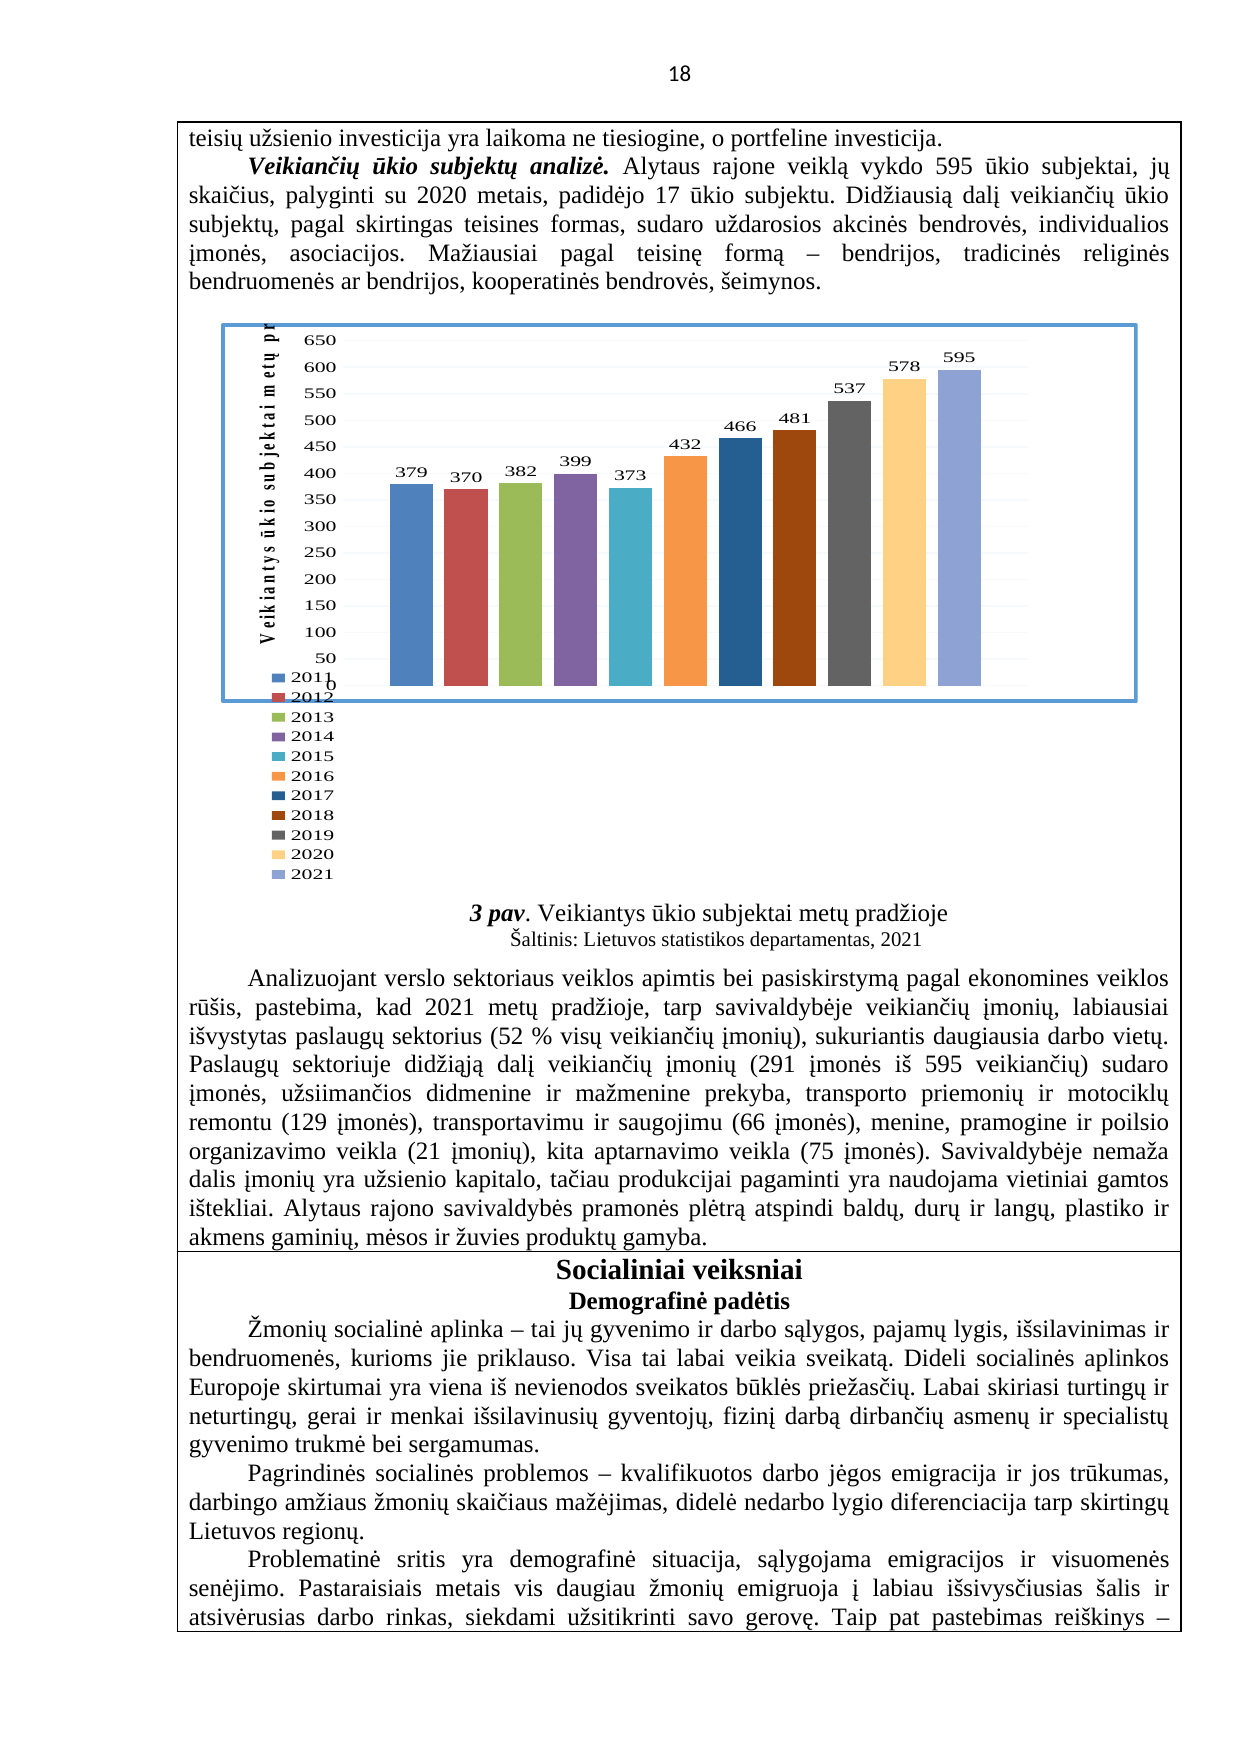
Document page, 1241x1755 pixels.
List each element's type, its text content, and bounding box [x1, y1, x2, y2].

table_cell Socialiniai veiksniai Demografinė padėtis Žmonių socialinė aplinka – tai jų gyvenimo ir darbo sąlygos, pajamų lygis, išsilavinimas ir bendruomenės, kurioms jie priklauso. Visa tai labai veikia sveikatą. Dideli socialinės aplinkos Europoje skirtumai yra viena iš nevienodos sveikatos būklės priežasčių. Labai skiriasi turtingų ir neturtingų, gerai ir menkai išsilavinusių gyventojų, fizinį darbą dirbančių asmenų ir specialistų gyvenimo trukmė bei sergamumas. Pagrindinės socialinės problemos – kvalifikuotos darbo jėgos emigracija ir jos trūkumas, darbingo amžiaus žmonių skaičiaus mažėjimas, didelė nedarbo lygio diferenciacija tarp skirtingų Lietuvos regionų. Problematinė sritis yra demografinė situacija, sąlygojama emigracijos ir visuomenės senėjimo. Pastaraisiais metais vis daugiau žmonių emigruoja į labiau išsivysčiusias šalis ir atsivėrusias darbo rinkas, siekdami užsitikrinti savo gerovę. Taip pat pastebimas reiškinys – „Protų nutekėjimas“. Kiekvienais metais matomas vis didesnis lietuvių, norinčių ar besiruošiančių studijuoti ir dirbti svetur, skaičius. Remiantis 2021 m. Lietuvos statistikos departamento duomenimis, 2021 m. pradžioje Lietuvoje preliminariai gyveno 2 795 175 gyventojai. Gyventojų skaičius, mažėjęs kiekvienais metais, stabilizavosi ir net padidėjo 1 000 gyventojų, palyginus su praėjusiais metais. Tam įtakos turėjo Jungtinės Karalystės išstojimas iš Europos Sąjungojos ir COVID-19 pandemija. Iki šių metų gyventojų mažėdavo dėl įvairių veiksnių: neigiamo gyventojų gimstamumo, mirtingumo, emigracijos. 4 pav. Alytaus rajono gyventojų kaita 2011–2021 metais, metų pradžioje Šaltinis: Lietuvos statistikos departamentas, 2021 Remiantis 4 pav., galima teigti, kad 2011-2021 metų laikotarpiu gyventojų skaičius mažėjo, tik 2019 m. buvo šiek tiek padidėjęs. 2021 m. pradžioje Alytaus rajone pagal Lietuvos statistikos departamento duomenis buvo 25837 gyventojai, o 2021 m. liepos 1 d. duomenimis buvo 25657. 5 pav. Gimusiųjų ir mirusiųjų kaita 2012–2020 metais Šaltinis: Lietuvos statistikos departamentas, 2021 Gyventojų gimstamumas Lietuvoje, po truputį didėjęs 2005–2009 m., pastaraisiais metais stabilizavosi, o 2020 m. vėl sumažėjo. Natūrali gyventojų kaita Lietuvoje yra neigiama. 2020 m. suminis gimstamumo indeksas buvo 1,60 (2000 m. – 1,39, 2005 m. – 1,29, 2010 m. – 1,5, 2015 m. – 1,70). Per visą analizuojamą laikotarpį išliko neigiama natūrali gyventojų kaita, kadangi mirusiųjų gyventojų skaičius viršijo gimusiųjų skaičių. Mirusiųjų skaičius 2020 m. lyginant su 2012 metais sumažėjo 28 asmenimis (žr. 5 pav.). Lyginant su praėjusiais metais mirusiųjų skaičius sumažėjo 20 asmenimis. Gimusių vaikų skaičius, lyginant 2019 m. ir 2020 m. sumažėjo 9 vaikais. Švietimas Švietimas – prioritetinė valstybės remiama sritis. Švietimo sistemos paslaugų apimtį ir įvairumą lemia ekonominių ir demografinių procesų kaita. Alytaus rajono savivaldybėje pastebimas vaikų mažėjimas, dėl šios priežasties mažėja ir švietimo įstaigų apkrovimas bei daugelis mokyklų dėl vaikų trūkumo, neišnaudoja savo potencialo ir tampa nuostolingos. Alytaus rajone veikia 6 gimnazijos (Krokialaukio Tomo Noraus-Naruševičiaus, Simno, Butrimonių, Daugų Vlado Mirono, Miroslavo, Pivašiūnų), 2 pagrindinio ugdymo ir daugiafunkciai skyriai (Punios, Alovės), 1 specialioji mokykla (Simno specialioji mokykla), 1 neformaliojo ugdymo įstaiga (Meno ir sporto mokykla), 6 ikimokyklinio ugdymo skyriai (Venciūnų, Miroslavo, Butrimonių, Daugų, Simno, Makniūnų). 6 pav. Mokinių skaičiaus kaita 2012–2020 metais, rugsėjo 1 d. Šaltinis: Alytaus rajono savivaldybės administracija, 2022 Kiekvienais metais iki 2020 m. rugsėjo mėn. rajono mokyklose mažėjo mokinių. Tačiau tikimasi, kad stabilizuojasi ir 2021 m. rugsėjo 1 d. bendrojo ugdymo mokyklose buvo 1373 mokiniai, 86 priešmokyklinio ugdymo ir 276 ikimokyklinio ugdymo vaikai (žr. 6 pav.). Įsteigus papildomas ikimokyklinio ugdymo grupes pagal ikimokyklinio ugdymo programą ugdomų vaikų skaičius nuo 2012 m. ugdomų 140 vaikų padidėjo iki 276 vaikų 2021 metais. 2021 m. Valstybinį lietuvių kalbos ir literatūros egzaminą laikiusių Alytaus rajono gimnazijų abiturientų rezultatai geresni nei pernai ir yra arti šalies vidurkio. Aukščiausiu 100 balų įvertintų abiturientų – yra ir Alytaus rajono abiturientų. Valstybinį lietuvių kalbos ir literatūros egzaminą laikė 44 rajono gimnazijų abiturientai. Aukščiausią 100 balų įvertinimą gavo trys Daugų Valdo Mirono gimnazijos abiturientai, keturi įvertinti nuo 86 iki 99 balų. Nuo 36 iki 85 balų gavo 38,64 proc. abiturientų, o nuo 16 iki 35 – 36,36 proc. Šiais metais valstybinio lietuvių kalbos ir literatūros egzamino bendras rezultatas geresnis nei pernai, neišlaikiusių procentas tik 0,45 didesnis už šalies vidurkį. Egzamino neišlaikė 4 rajono abiturientai, tai yra 9,09 proc., šalyje neišlaikė 1440 arba 8,64 proc. Daugiausiai egzaminą laikė ir geriausiai išlaikė Daugų gimnazijos abiturientai. Laikė 12, rezultato vidurkis 63,67 proc. Deja, šiais metais prasčiau sekėsi Simno gimnazijai – joje egzamino įvertinimo vidurkis 27,63 proc., 2 iš 4 rajone jo neišlaikiusių yra šios gimnazijos mokiniai. Valstybinius egzaminus laikė 130 abiturientų (skaičiuojant su besimokančiais Daugų technologijų ir verslo mokykloje). Matematikos valstybinį brandos egzaminą rajone pasirinko laikyti 42 mokiniai, lietuvių kalbos ir literatūros – 44, anglų kalbos – 42, istorijos – 22, biologijos – 10, geografijos – 14, informacinių technologijų – 6, fizikos – 6, chemijos 2 abiturientai. Mokyklinius lietuvių kalbos ir literatūros egzaminus Alytaus rajone laikė 86 abiturientai, menų – 7, technologijų – 83. Aukščiausiais įvertinimais atskirus egzaminus išlaikė keturi rajono moksleiviai. Jiems ir dar vienam moksleiviui, pasiekusiam itin aukštus pasiekimus moksle, Daugų Vlado Mirono gimnazijos abiturientams Miglei Venckutei, Viktorijai Kilmanaitei, Karoliui Kilmoniui, Evelinai Baležentytei bei Simno gimnazijos abiturientui Mantui Vansauskui, skirtos savivaldybės premijos - po 290 eurų. Paskelbus brandos egzaminų rezultatus paaiškėjo, kad Alytaus rajono abiturientai valstybinius brandos egzaminus išlaikė gerai, Alytaus rajono savivaldybės mokinių laikytų egzaminų rezultatų vidurkis daugelyje dalykų panašus į šalies vidurkį. Alytaus rajono abiturientai geriausiai laikė lietuvių kalbos valstybinį egzaminą. Trijų abiturientų iš Daugų Vlado Mirono gimnazijos lietuvių kalbos žinios įvertintos 100 balų. 100 balų įvertinimą gavo ir viena šios gimnazijos abiturientė, laikydama anglų kalbos valstybinį egzaminą. Šį valstybinį brandos egzaminą išlaikė visi 42 jį pasirinkę mūsų rajono abiturientai. 80,95 proc. moksleivių už anglų kalbos egzaminą gavo įvertinimą gerai ir labai gerai. Geri ir istorijos egzamino rezultatai. Visi pasirinkusieji istorijos egzaminą jį išlaikė. Įvertinimų vidurkis – 47,09 balo, bendras šalies vidurkis – 48,83 balo. Gerai ir labai gerai istorijos egzaminą išlaikė 63,64 proc. rajono abiturientų. Taip pat visi Alytaus rajono abiturientai išlaikė valstybinius biologijos, chemijos, geografijos, fizikos egzaminus. Sunkiausia, kaip ir visoje Lietuvoje, įveikiamas buvo matematikos egzaminas. Alytaus rajone jo neišlaikė 19,05 proc. pasirinkusiųjų, Lietuvoje – 15,22 proc. Ne visiems sėkmingas buvo informacinių technologijų valstybinis egzaminas. Jo neišlaikė 1 iš 6 laikiusiųjų. Visgi, vienas Simno gimnazijos abiturientas buvo įvertintas 100 balų. 2021 m. rajone vidurinį išsilavinimą įgijo 83 abiturientai, besimokantys Alytaus rajono gimnazijose. Iš jų 25 įstojo į universitetus ir 9 į kolegijas. Iš viso į aukštąsias mokyklas įstojo 41% abiturientų, 21 abiturientas arba 25% įstojo į profesines mokyklas. 2021 m. likę abiturientai arba 34% pasirinko tarnybą kariuomenėje arba pradėjo dirbti. 2021 m. rajone pagrindinį išsilavinimą įgijo 121 dešimtokas. Užimtumas Darbo biržos nuo 2018 m. spalio 1 d. tapo viena įstaiga – Užimtumo tarnyba prie Lietuvos Respublikos socialinės apsaugos ir darbo ministerijos. Gruodžio 1 d. šalyje buvo registruota 175,9 tūkst. darbo neturinčių asmenų – 7,3 proc. arba 13,8 tūkst. mažiau negu prieš mėnesį. Palyginti su 2020 m. gruodžio 1 d. bedarbių skaičius mažėjo 34 proc. arba 90,7 tūkst. Registruotas nedarbas šalyje lapkritį mažėjo 0,8 proc. punkto ir gruodžio 1 d. buvo 10,1 proc. Palyginti su praėjusių metų gruodžio 1 d. registruotas nedarbas sumažėjo 5,4 proc. punkto. Lapkričio mėnesį registruoto nedarbo rodikliai mažėjo beveik visose šalies savivaldybėse, išskyrus Neringą, kur augo 0,3 proc. punkto, Pakruojį (+0,2 proc. punkto) ir Raseinius (nepakito). Didžiausias mažėjimas fiksuotas Biržų (1,5 proc. punkto) ir Panevėžio miesto bei rajono (po 1,2 proc. punkto) savivaldybėse. Lapkričio mėnesį darbo ieškantys asmenys galėjo rinktis iš 51,6 tūkst. laisvų darbo vietų – 8,1 proc. mažiau nei spalį. Lapkričio pabaigoje registruotų laisvų darbo vietų buvo 17,1 tūkst. Daugiausia darbo pasiūlymų per lapkritį buvo registruota sunkiasvorių sunkvežimių ir krovinių transporto priemonių vairuotojams, krovikams, biurų, viešbučių ir kitų įstaigų valytojams, kambarinėms ir pagalbininkams, parduotuvių pardavėjams, nekvalifikuotiems apdirbimo pramonės darbininkams, virėjams, pakuotojams, lengvųjų automobilių, taksi ir furgonų vairuotojams, kepėjams ir konditeriams, statybininkams montuotojams. Užimtumas lapkritį suteiktas 30,6 tūkst. darbo ieškančių asmenų, tai yra 9,5 proc. mažiau nei spalį. 18,5 tūkst. suteiktos tarpininkavimo įdarbinant paslaugos – 9,1 proc. mažiau nei spalį. 2,6 tūkst. – pradėjo dalyvauti aktyvios darbo rinkos politikos priemonėse. Po 1,1 tūkst. darbo neturinčių asmenų suteikta pagalba per remiamojo įdarbinimo arba paramos mokymuisi priemones. 9,5 tūkst. – pradėjo savarankišką veiklą įsigiję verslo liudijimus, spalį savarankišką veiklą pagal verslo liudijimus pradėjo 10,5 tūkst. Lapkritį į Užimtumo tarnybos klientų aptarnavimo skyrius kreipėsi 21,6 tūkst. darbo neturinčių asmenų, tai yra 1,4 tūkst. arba 6,2 proc. mažiau nei spalį. Palyginti su 2020 m. lapkričiu darbo neturinčių asmenų registravosi 15,2 proc. mažiau. Statistikos departamento duomenimis nedarbo lygis šalyje, išaugęs per ekonominę krizę, kasmet mažėjo, tačiau pandemija COVID-19 lėmė nedarbo lygio pakilimą. 2020 metais jis buvo apie 8,5 proc. Atitinkamai kasmet didėja užimtumo lygis, paskutiniais metais nukritęs tik per 0,5 proc. [178, 1252, 1180, 1631]
table_header Ekonominiai veiksniai. Lietuvos ekonomikos raida ir perspektyvos Įsibėgėjant vakcinacijai pasaulio ekonomika atsigauna. Prognozuojama, kad ji šiais metais turėtų augti 6, o kitais metais – 4,9 proc. Tačiau šalių ekonomikų atsigavimas nėra tolygus – dėl skirtingų vakcinacijos tempų ir teikiamos fiskalinės paramos apimties atsigavimo raida valstybėse skiriasi. Išsivysčiusioms valstybėms, paskiepijusioms beveik pusę savo populiacijos, numatomas grįžimas į prieš pandemiją prognozuotą augimo lygį 2022 m., o besivystančioms valstybėms, paskiepijusioms tik apie dešimtadalį savo populiacijos ir turinčioms ribotas fiskalinio skatinimo galimybes, dėl atsinaujinančių COVID-19 protrūkių jis užtruks gerokai ilgiau. Kadangi pasaulio ekonomika visiškai galės atsigauti tik tada, kai pandemijos plitimas bus sustabdytas visame pasaulyje, COVID-19 ir toliau yra pagrindinė grėsmė pasaulio ekonomikos atsigavimui. Tad lėtesnis, nei tikimasi, vakcinacijos tempas ir galimos naujos vakcinoms atsparios COVID-19 atmainos bei jų protrūkiai tebėra įvardijami kaip pagrindinės rizikos dabar numatomam pasaulio ekonomikos atsigavimui. Besitęsianti COVID-19 pandemija taip pat apsunkina ir kitų pasaulio ekonomikoje susidariusių disbalansų normalizavimąsi. Pavyzdžiui, per pandemiją susidarę tiekimo grandinių trikdžiai neleidžia išspręsti žaliavų trūkumo problemos, kuri buvo įvardijama tarp svarbiausių veiksnių, nulėmusių lėtesnį, nei tikėtasi, didžiausių pasaulio ekonomikų – JAV ir Kinijos – augimą šių metų antrąjį ketvirtį. Pažymėtini ir valstybių skolos tvarumo iššūkiai: viena vertus, norint išvengti įmonių bankrotų bangos besitęsiant pandemijai, valstybėms svarbu per anksti nenutraukti fiskalinės paramos, kita vertus, gali apsunkinti didelį įsiskolinimą turinčių vyriausybių ir įmonių galimybes suvaldyti savo skolas ir su jomis susijusias sąnaudas ateityje, pagrindinėms pasaulio ekonomikoms perėjus į ciklinio pakilimo etapą ir palūkanų normoms ėmus normalizuotis. Visa tai per tarptautinės prekybos ir finansinius ryšius veikia ekonominį aktyvumą ir Lietuvoje. Antrasis karantinas nesustabdė Lietuvos ekonomikos plėtros. Tiek pirmąjį, tiek antrąjį ketvirčiais fiksuotas ekonomikos augimas rodo, kad Lietuvos įmonės sugebėjo tinkamai pasirengti naujai pandemijos bangai. Pasinaudodami atveriamose pagrindinių prekybos partnerių ekonomikose atsigaunančia paklausa, Lietuvos eksportuotojai toliau didino pardavimų apimtį užsienio rinkose. Nors prie eksporto augimo daugiausia prisidėjo chemijos ir baldų pramonėje gaminama produkcija, eksporto apimtį didino ir daugelis kitų apdirbamosios gamybos šakų. Šių metų antrąjį ketvirtį daugelio jų gamybos apimtis buvo didžiausia nuo duomenų skelbimo pradžios. Sėkminga plėtra užsienio rinkose, gera įmonių finansinė padėtis ir iki aukštumų pakilęs gamybos pajėgumų panaudojimo lygis teigiamai veikė įmonių lūkesčius, o tai paskatino privačiojo sektoriaus investicijų atsigavimą. Prasidėjus pandemijai sumenkusi užsienio paklausa ir neapibrėžtumas dėl pasaulio ekonomikos raidos lėmė nemenką investicijų krytį. Nors 2020 m. antrąjį pusmetį investicijos pradėjo atsigauti, jas daugiausia skatino valstybinis sektorius ir tik nuo šių metų pradžios daugiau investuoti pradėjo ir privatusis sektorius. Palanki eksportuojančiojo sektoriaus raida sudarė sąlygas išlikti darbuotojams palankiai darbo rinkos raidai. Tai kartu su kitų veiklų atsivėrimu bei valdžios sektoriaus sprendimais didino namų ūkių disponuojamąsias pajamas ir gerino namų ūkių lūkesčius. Visi šie veiksniai prisidėjo prie didesnio namų ūkių vartojimo, augusio tiek šių metų pirmąjį, tiek antrąjį ketvirčiais. Tiesa, net ir stipriai sumažėjus karantino suvaržymams, o namų ūkių disponuojamosioms pajamoms reikšmingai tebeviršijant išlaidas, namų ūkiai šių metų antrąjį ketvirtį tik gana nuosaikiai padidino vartojimo išlaidas, kartu, Lietuvos banko vertinimu, istorinėse aukštumose palaikydami taupymo normą. Augant ekonomikai gerėja padėtis ir darbo rinkoje. Po kryčio 2020 m. nuo šių metų pradžios dirbančiųjų skaičius šalyje auga, o metų viduryje jis pasiekė ir prieš pandemiją stebėtą lygį. Tiesa, darbo vietų kūrimas įvairiose ekonominėse veiklose skiriasi. Mažiau pandemijos paveiktose veiklose, pavyzdžiui, informacijos ir ryšių, transporto ir saugojimo, apdirbamosios gamybos veiklose, darbuotojų skaičius didėjo jau šių metų pradžioje, o labiau paveiktose veiklose, pavyzdžiui, apgyvendinimo ir maitinimo paslaugų veikloje, jis pradėjo atsigauti tik šių metų antrąjį ketvirtį, t. y. po to, kai buvo pradėti mažinti šioms veikloms taikomi karantino ribojimai. Vėl pradėjusi didėti darbuotojų samda vis labiau ryškina dar prieš pandemiją iškilusią darbuotojų stygiaus problemą. O tai yra viena svarbiausių priežasčių, lėmusių ir itin spartų darbo užmokesčio kilimą. Nors vidutinis darbo užmokestis šalyje gana sparčiai didėjo ir prieš pandemiją, po pirmojo karantino jis dar sparčiau kilo – nuo 2020 m. trečiojo ketvirčio tiek privačiajame, tiek valdžios sektoriuje darbo užmokestis vidutiniškai kilo dviženkliu tempu. Prie tokios vidutinio darbo užmokesčio raidos šalyje pastebimai prisidėjo valstybės priimami sprendimai, kuriais buvo keliamas viešojo sektoriaus darbuotojų darbo atlygis, didinamas mažiausias pajamas gaunančių asmenų darbo užmokestis. Tikėtina, kad darbo atlygio raidai poveikį turėjo ir gyventojams mokėtos darbo paieškos išmokos, kurios galimai ribojo gyventojų paskatas siekti užimtumo. Galimybes taip sparčiai kilti darbo užmokesčiui sudarė ir per pandemiją priimti veiklos efektyvinimo ir prisitaikymo prie pandemijos sąlygų sprendimai, leidę Lietuvos įmonėms reikšmingai pakelti darbo našumą. 2020 m. jo augimas Lietuvoje buvo vienas didžiausių tarp ES šalių. Tolesnę Lietuvos ekonomikos plėtrą ir toliau lems pasaulinis pandeminės padėties valdymas, vis labiau atsigausianti vidaus paklausa ir į eksportą orientuotų veiklų raida. Lemiamą poveikį ekonomikos aktyvumui tebedarys pandemijos mastas ir prisitaikymas prie jos tiek Lietuvoje, tiek užsienio šalyse. Šiose prognozėse yra daroma prielaida, kad artimiausiais mėnesiais Lietuvoje ir toliau bus sėkmingai įgyvendinama gyventojų vakcinacija, kuri kartu su kitomis priemonėmis ribos naujų susirgimų COVID-19 skaičių, o tai leis išvengti gyventojų ir įmonių veiklos apribojimų, kurie reikšmingai paveiktų ekonominį aktyvumą. Tai sudarys didesnių galimybių namų ūkiams įsigyti norimas prekes ir paslaugas. Jų nusiteikimą daugiau vartoti rodo iki aukščiausio lygio nuo pasaulinės krizės pradžios padidėjusi namų ūkių, planuojančių įsigyti didesnius pirkinius, dalis. Būtent grįžimas prie įprastesnių vartojimo įpročių ir perteklinio taupymo mažėjimas turėtų būti vieni pagrindinių veiksnių, lemsiančių spartų namų ūkių vartojimo augimą, kuris artimiausiais metais turėtų viršyti net ir padidėjusį disponuojamųjų pajamų augimą. Prognozuojamas išsivysčiusių valstybių, sudarančių reikšmingą dalį svarbiausių Lietuvos prekybos partnerių, ekonomikos atsigavimas didins lietuviškų prekių paklausą, o tai palankiai veiks eksportuotojus. Šiuo metu tikimasi, kad užsienio paklausa lietuviškoms prekėms šiais metais bus daugiau nei 8 proc. didesnė nei prieš metus, o vėlesniais metais kils perpus lėčiau. Numatoma, kad paklausa augs tiek vidaus, tiek išorės rinkoje, o tai teigiamai veikia įmonių lūkesčius. Tai ir toliau skatins privačiojo sektoriaus investicijas, prie kurių didėjimo prisidės ir suintensyvėję ES paramos lėšų srautai. Prognozuojama, kad visi šie veiksniai lems gana reikšmingą ekonomikos plėtrą artimiausiais metais – Lietuvos realusis BVP 2021 m. augs 4,9, o 2022 m. – 3,5 proc. Sparčiai atsigaunant Lietuvos ir pasaulio ekonomikai, auga infliacija. Infliacijos padidėjimui didžiausią įtaką turi atsigavusios naftos kainos, žema palyginamoji jų bazė ir pakilusios įvairių kitų žaliavų, pavyzdžiui, metalų, kainos. Ilgiau, nei tikėtasi, užsitęsę tiekimo trikdžiai ir įtampa pasaulinėje žaliavų rinkoje turėjo įtakos spartesniam pramonės prekių kainų augimui. Didinant žaliavų pasiūlą, pusiausvyra tarp daugelio žaliavų paklausos ir pasiūlos ateityje turėtų būti panaši į buvusią iki pandemijos, o sumažėjęs atsargų lygis – atkurtas, tad tikėtina, kad daugelio žaliavų kainos ateityje turėtų mažėti. Vis dėlto prognozuojama, kad tiek dar šių metų paskutiniais mėnesiais, tiek kitų metų pradžioje pramonės prekių kainos tebekils sparčiai. Pakilusios pasaulinės maisto žaliavų kainos, prastas daržovių derlius ir aukštesnės kitos sąnaudos, įskaitant didesnį darbo užmokestį, paspartins ir maisto kainų kilimą. Vis dėlto maisto kainos tiek 2021 m., tiek 2022 m. vidutiniškai kils mažiau nei iki pandemijos. Numatomas spartus darbo užmokesčio augimas, kurį daugiausia lemia darbuotojų trūkumas, konvergencija bei sukauptos santaupos, kurių vis daugiau bus nukreipiama į paslaugų sektorių, turės įtakos ir paslaugų kainoms – jos kils sparčiau. Numatoma, kad infliacija Lietuvoje šiemet sieks 3,3 proc. –1,1 proc. punkto daugiau, nei prognozuota anksčiau. Palyginti su praėjusiais metais, infliacija bus 2,2 proc. punkto didesnė – daugiausia dėl kylančių energijos produktų ir pramonės prekių kainų. Kitąmet infliacija šiek tiek sumažės ir sudarys 2,6 proc. Infliacijos tiek daug nebedidins energijos produktų kainos, bet ją stipriau veiks su vidaus ekonomine raida labiau susijusios paslaugų kainos. Infliaciją kitais metais gali labiau didinti ir sparčiau kilsiančios maisto produktų kainos. Alytaus rajono savivaldybės ekonominiai rodikliai Statistikos departamentas prie Lietuvos Respublikos Vyriausybės neteikia duomenų apie savivaldybėse sukuriamą bendrąjį vidaus produktą (BVP). Šis rodiklis skaičiuojamas apskričių mastu. 1 pav. pateiktas palyginimas, kaip 2012-2020 metais kito BVP vienam gyventojui, to meto kainomis, šalies mastu ir Alytaus apskrityje. Analizuojant 2020 m. galima teigti, kad rodiklis labiau išaugo šalies mastu (0,2 proc.), o Alytaus apskrityje pastebimas taip pat nedidelis padidėjimas, t. y. 0,2 proc. 1 pav. Bendrasis vidaus produktas vienam gyventojui, tūkst. Eur Šaltinis: Lietuvos statistikos departamentas, 2021 Tiesioginės užsienio investicijos apskrityse ir savivaldybėse 2021 m. Formuojant ir įgyvendinant savivaldybės investicijų politiką, pagrindinis tikslas yra gerinti regiono investicinę aplinką ir kurti efektyvią tiesioginių vidaus ir užsienio investicijų skatinimo sistemą.Visų pirma orientuotą į ilgalaikę šalies ūkio plėtrą, ekonomikos augimą ir visuomenės gerovės didinimą. Tiesioginės užsienio investicijos (toliau - TUI) pagal savo pobūdį iš esmės skiriasi nuo finansinių investicijų. TUI yra laikoma tokia investicija, kurios pagrindu susiformuoja ilgalaikiai ekonominiai finansiniai santykiai ir interesai tarp tiesioginio užsienio investuotojo ir tiesioginio – investavimo įmonės. Prie šių investicijų priskiriamas ne tik pirminis kapitalo investavimas, bet ir visos vėlesnės ekonominės operacijos tarp investuotojo ir įmonės (reinvesticijos, paskolos, prekybinės skolos, dividendai ir t.t.). 2020 metų pabaigos duomenimis, TUI Lietuvos Respublikoje sudarė 23938,13 mln. Eur, kuomet 2019 m. pabaigoje – 20691,38 mln. Eur. Alytaus apskrityje atitinkamai 2020 m. pab. – TUI siekė 201,85 mln. Eur, o 2019 m. pab. – 178,59 mln. Eur. Remiantis Lietuvos statistikos departamento duomenimis galima teigti, kad TUI išsaugo 11,5 proc. (žr. 2 pav.). 2 pav. Tiesioginių užsienio investicijų Lietuvos Respublikoje ir Alytaus apskrityje palyginimas Šaltinis: Lietuvos statistikos departamentas, 2021 Lyginant TUI, tenkančias vienam gyventojui, galima teigti, kad TUI Alytaus apskrityje 2019 m. pabaigoje buvo 1332 Eur, o 2020 m. pabaigoje - 1524 Eur. Lietuvos Respublikoje atitinkamai šie skaičiai buvo 7405 Eur ir 8563 Eur. Galima teigti, kad TUI vienam gyventojui per 2019-2020 m. laikotarpį sparčiau didėjo Alytaus apskrityje. Tiesioginių užsienio investicijų kategorijai priskiriamos tokios tarptautinės investicijos, kurios vienam investuotojui nerezidentui (fiziniam ar juridiniam asmeniui) arba investuotojų nerezidentų grupei suteikia 10 ir daugiau procentų balso teisių. Mažesnė nei 10 procentų balso teisių užsienio investicija yra laikoma ne tiesiogine, o portfeline investicija. Veikiančių ūkio subjektų analizė. Alytaus rajone veiklą vykdo 595 ūkio subjektai, jų skaičius, palyginti su 2020 metais, padidėjo 17 ūkio subjektu. Didžiausią dalį veikiančių ūkio subjektų, pagal skirtingas teisines formas, sudaro uždarosios akcinės bendrovės, individualios įmonės, asociacijos. Mažiausiai pagal teisinę formą – bendrijos, tradicinės religinės bendruomenės ar bendrijos, kooperatinės bendrovės, šeimynos. 3 pav. Veikiantys ūkio subjektai metų pradžioje Šaltinis: Lietuvos statistikos departamentas, 2021 Analizuojant verslo sektoriaus veiklos apimtis bei pasiskirstymą pagal ekonomines veiklos rūšis, pastebima, kad 2021 metų pradžioje, tarp savivaldybėje veikiančių įmonių, labiausiai išvystytas paslaugų sektorius (52 % visų veikiančių įmonių), sukuriantis daugiausia darbo vietų. Paslaugų sektoriuje didžiąją dalį veikiančių įmonių (291 įmonės iš 595 veikiančių) sudaro įmonės, užsiimančios didmenine ir mažmenine prekyba, transporto priemonių ir motociklų remontu (129 įmonės), transportavimu ir saugojimu (66 įmonės), menine, pramogine ir poilsio organizavimo veikla (21 įmonių), kita aptarnavimo veikla (75 įmonės). Savivaldybėje nemaža dalis įmonių yra užsienio kapitalo, tačiau produkcijai pagaminti yra naudojama vietiniai gamtos ištekliai. Alytaus rajono savivaldybės pramonės plėtrą atspindi baldų, durų ir langų, plastiko ir akmens gaminių, mėsos ir žuvies produktų gamyba. [178, 123, 1180, 1251]
